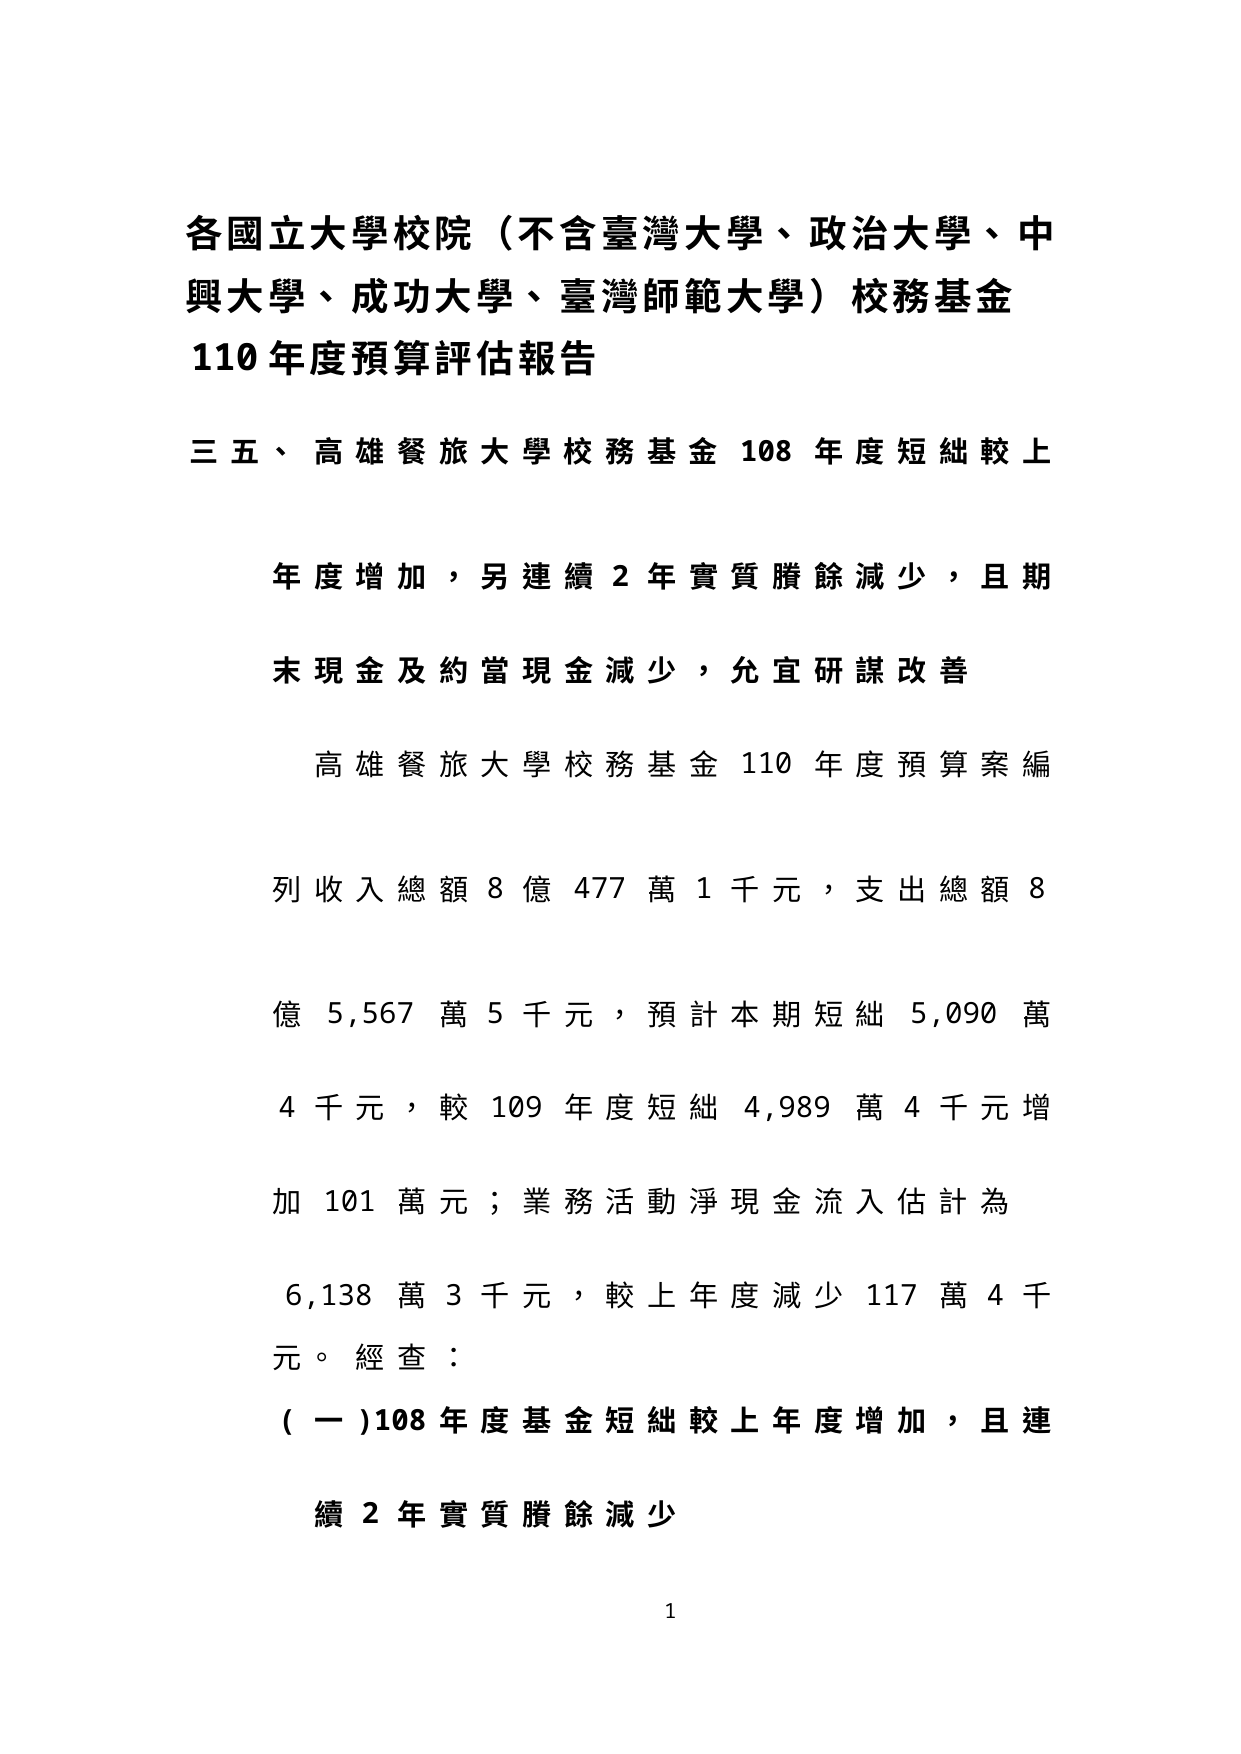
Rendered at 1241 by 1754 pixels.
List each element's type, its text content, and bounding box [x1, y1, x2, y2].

text 各國立大學校院（不含臺灣大學、政治大學、中興大學、成功大學、臺灣師範大學）校務基金110年度預算評估報告 [183, 189, 1058, 377]
text 三五、高雄餐旅大學校務基金108年度短絀較上年度增加，另連續2年實質賸餘減少，且期末現金及約當現金減少，允宜研謀改善 [183, 377, 1058, 689]
text 高雄餐旅大學校務基金110年度預算案編列收入總額8億477萬1千元，支出總額8億5,567萬5千元，預計本期短絀5,090萬4千元，較109年度短絀4,989萬4千元增加101萬元；業務活動淨現金流入估計為6,138萬3千元，較上年度減少117萬4千元。經查： [242, 689, 1058, 1377]
text (一)108年度基金短絀較上年度增加，且連續2年實質賸餘減少 [242, 1377, 1058, 1564]
